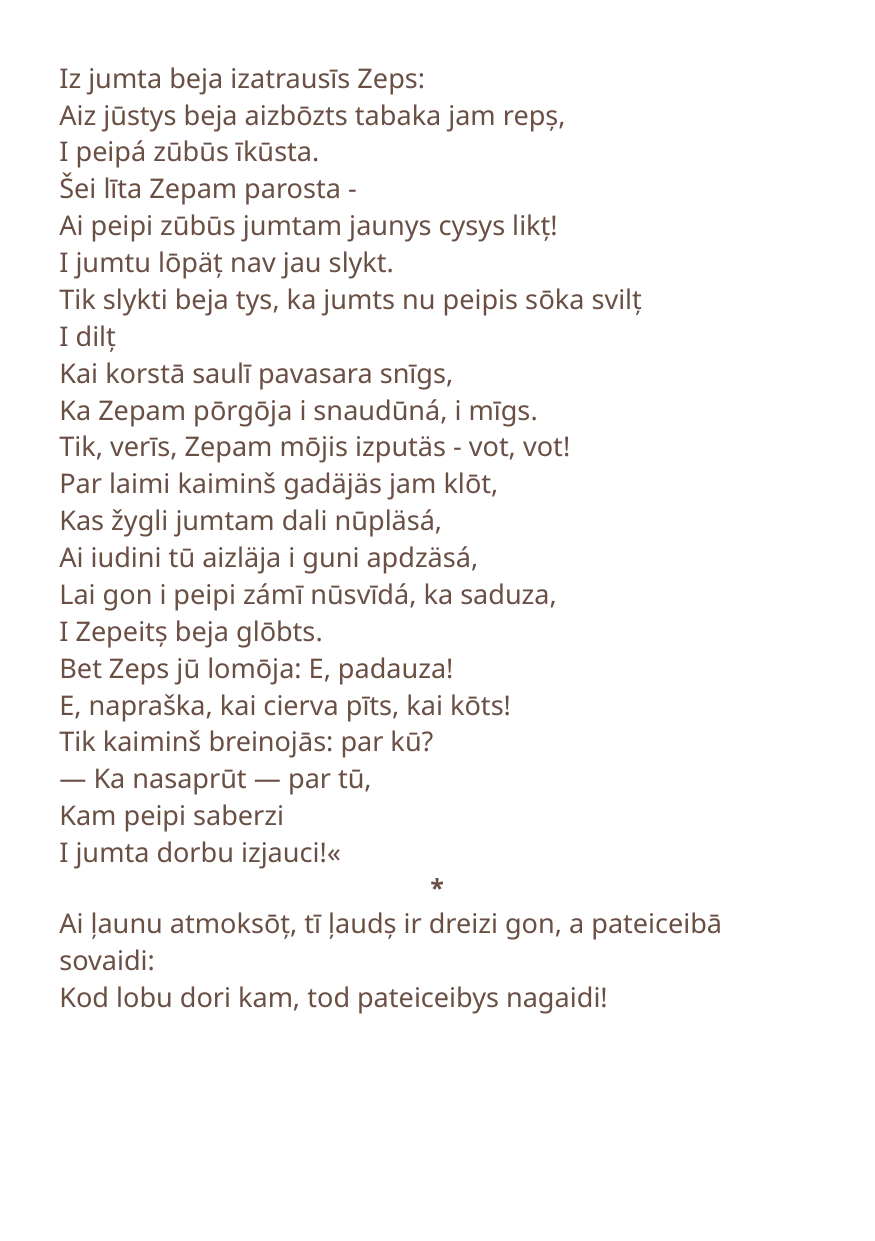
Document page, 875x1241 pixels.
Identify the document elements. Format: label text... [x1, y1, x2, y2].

text Lai gon i peipi zámī nūsvīdá, ka saduza, [59, 575, 815, 612]
text * [59, 870, 815, 904]
text Par laimi kaiminš gadäjäs jam klōt, [59, 465, 815, 502]
text — Ka nasaprūt — par tū, [59, 760, 815, 797]
text Ai peipi zūbūs jumtam jaunys cysys likț! [59, 207, 815, 243]
text Šei līta Zepam parosta - [59, 170, 815, 207]
text Ka Zepam pōrgōja i snaudūná, i mīgs. [59, 391, 815, 428]
text Ai iudini tū aizläja i guni apdzäsá, [59, 538, 815, 575]
text I peipá zūbūs īkūsta. [59, 133, 815, 170]
text I dilț [59, 317, 815, 354]
text I jumta dorbu izjauci!« [59, 833, 815, 870]
text Tik kaiminš breinojās: par kū? [59, 723, 815, 760]
text Kod lobu dori kam, tod pateiceibys nagaidi! [59, 978, 815, 1015]
text Tik, verīs, Zepam mōjis izputäs - vot, vot! [59, 428, 815, 465]
text Kai korstā saulī pavasara snīgs, [59, 354, 815, 391]
text E, napraška, kai cierva pīts, kai kōts! [59, 686, 815, 723]
text Tik slykti beja tys, ka jumts nu peipis sōka svilț [59, 280, 815, 317]
text I jumtu lōpäț nav jau slykt. [59, 243, 815, 280]
text Iz jumta beja izatrausīs Zeps: [59, 59, 815, 96]
text Kas žygli jumtam dali nūpläsá, [59, 502, 815, 538]
text I Zepeitș beja glōbts. [59, 612, 815, 649]
text Aiz jūstys beja aizbōzts tabaka jam repș, [59, 96, 815, 133]
text Bet Zeps jū lomōja: E, padauza! [59, 649, 815, 686]
text Ai ļaunu atmoksōț, tī ļaudș ir dreizi gon, a pateiceibā sovaidi: [59, 904, 815, 978]
text Kam peipi saberzi [59, 797, 815, 833]
